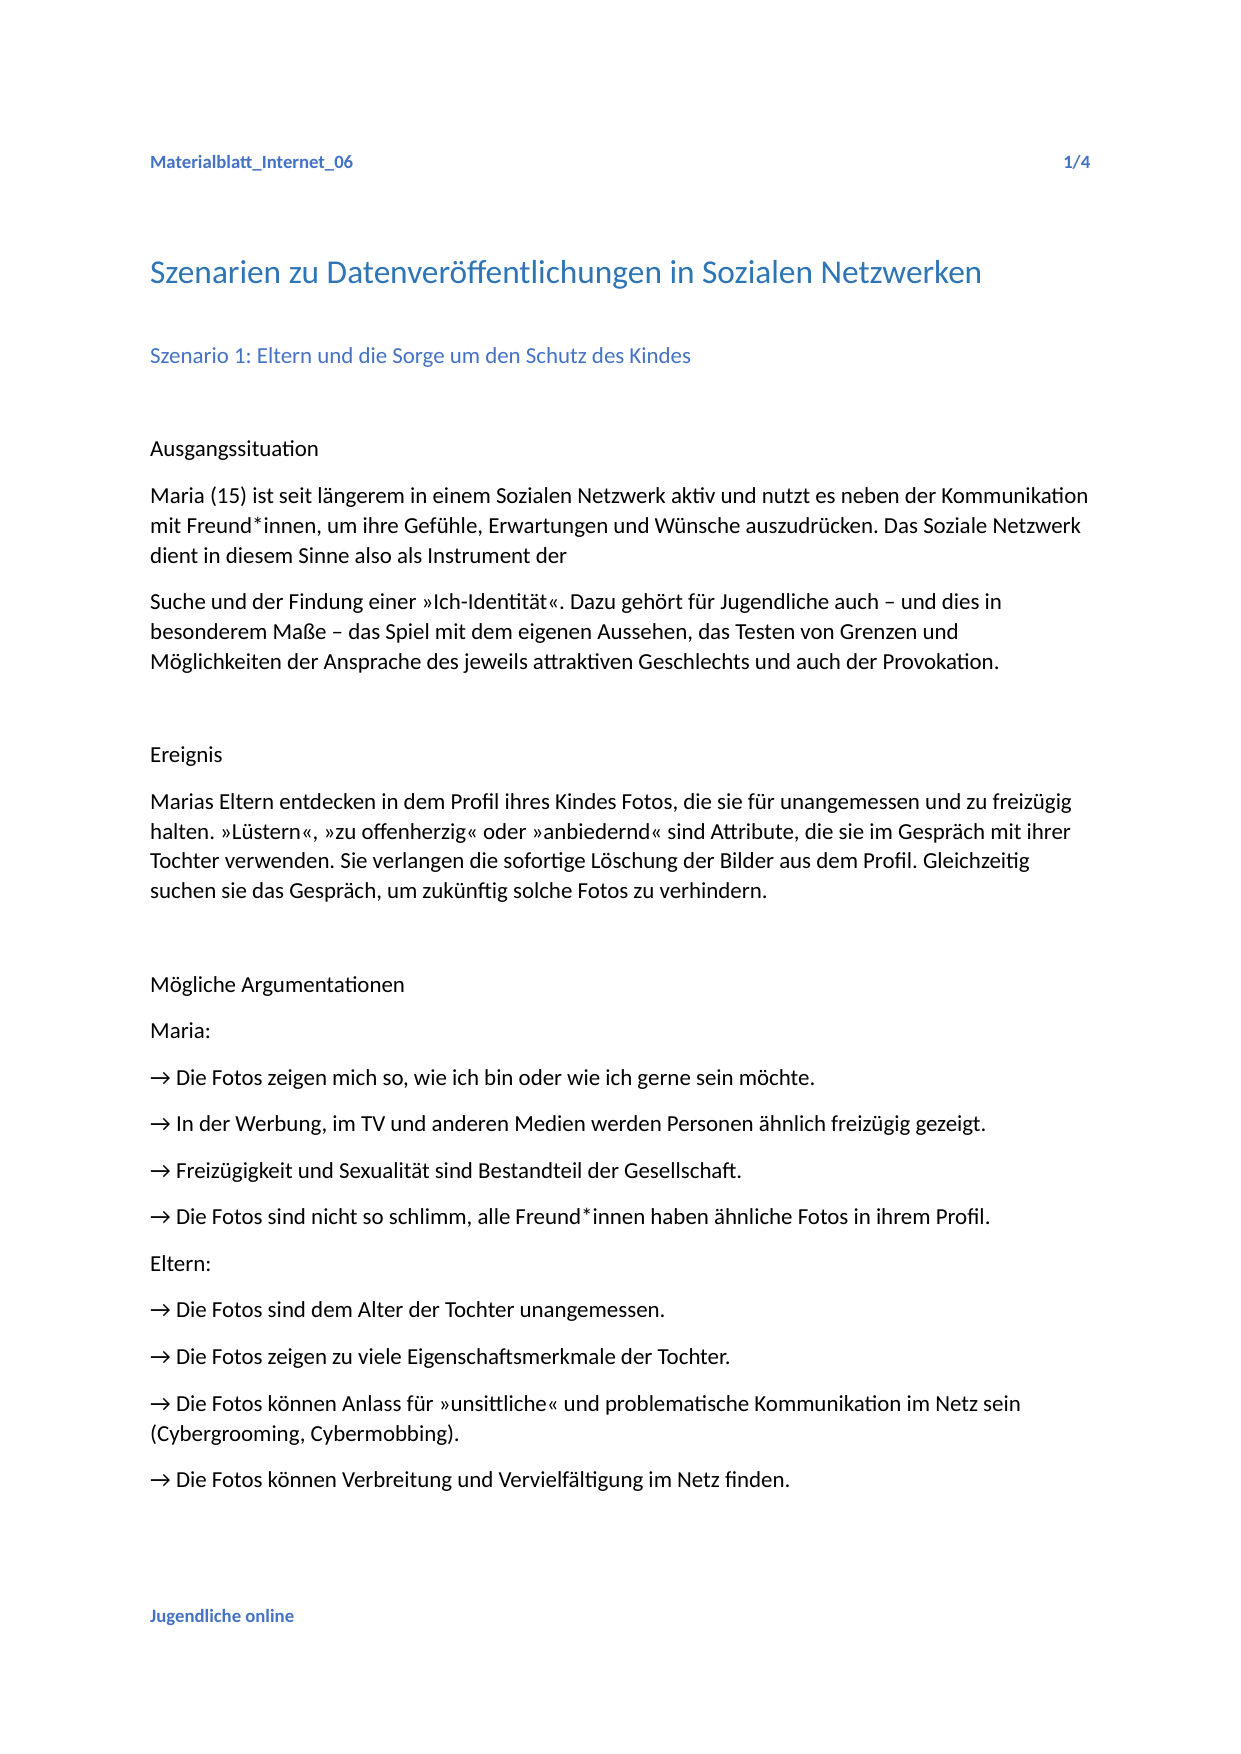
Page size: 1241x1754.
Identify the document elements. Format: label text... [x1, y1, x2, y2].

subtitle Szenarien zu Datenveröffentlichungen in Sozialen Netzwerken [150, 251, 1090, 292]
text Marias Eltern entdecken in dem Profil ihres Kindes Fotos, die sie für unangemessen und zu freizügig halten. »Lüstern«, »zu offenherzig« oder »anbiedernd« sind Attribute, die sie im Gespräch mit ihrer Tochter verwenden. Sie verlangen die sofortige Löschung der Bilder aus dem Profil. Gleichzeitig suchen sie das Gespräch, um zukünftig solche Fotos zu verhindern. [150, 787, 1090, 904]
text Ausgangssituation [150, 434, 1090, 462]
text → Die Fotos zeigen zu viele Eigenschaftsmerkmale der Tochter. [150, 1342, 1090, 1370]
text Eltern: [150, 1249, 1090, 1277]
text Ereignis [150, 740, 1090, 768]
text → Die Fotos können Anlass für »unsittliche« und problematische Kommunikation im Netz sein (Cybergrooming, Cybermobbing). [150, 1389, 1090, 1447]
text → Die Fotos zeigen mich so, wie ich bin oder wie ich gerne sein möchte. [150, 1063, 1090, 1091]
text Maria: [150, 1016, 1090, 1044]
text Maria (15) ist seit längerem in einem Sozialen Netzwerk aktiv und nutzt es neben der Kommunikation mit Freund*innen, um ihre Gefühle, Erwartungen und Wünsche auszudrücken. Das Soziale Netzwerk dient in diesem Sinne also als Instrument der [150, 481, 1090, 569]
text → Die Fotos sind dem Alter der Tochter unangemessen. [150, 1296, 1090, 1324]
text Mögliche Argumentationen [150, 970, 1090, 998]
text Suche und der Findung einer »Ich-Identität«. Dazu gehört für Jugendliche auch – und dies in besonderem Maße – das Spiel mit dem eigenen Aussehen, das Testen von Grenzen und Möglichkeiten der Ansprache des jeweils attraktiven Geschlechts und auch der Provokation. [150, 587, 1090, 675]
text → Die Fotos können Verbreitung und Vervielfältigung im Netz finden. [150, 1465, 1090, 1493]
text → Die Fotos sind nicht so schlimm, alle Freund*innen haben ähnliche Fotos in ihrem Profil. [150, 1202, 1090, 1231]
text Szenario 1: Eltern und die Sorge um den Schutz des Kindes [150, 341, 1090, 369]
text → Freizügigkeit und Sexualität sind Bestandteil der Gesellschaft. [150, 1156, 1090, 1184]
text → In der Werbung, im TV und anderen Medien werden Personen ähnlich freizügig gezeigt. [150, 1109, 1090, 1137]
